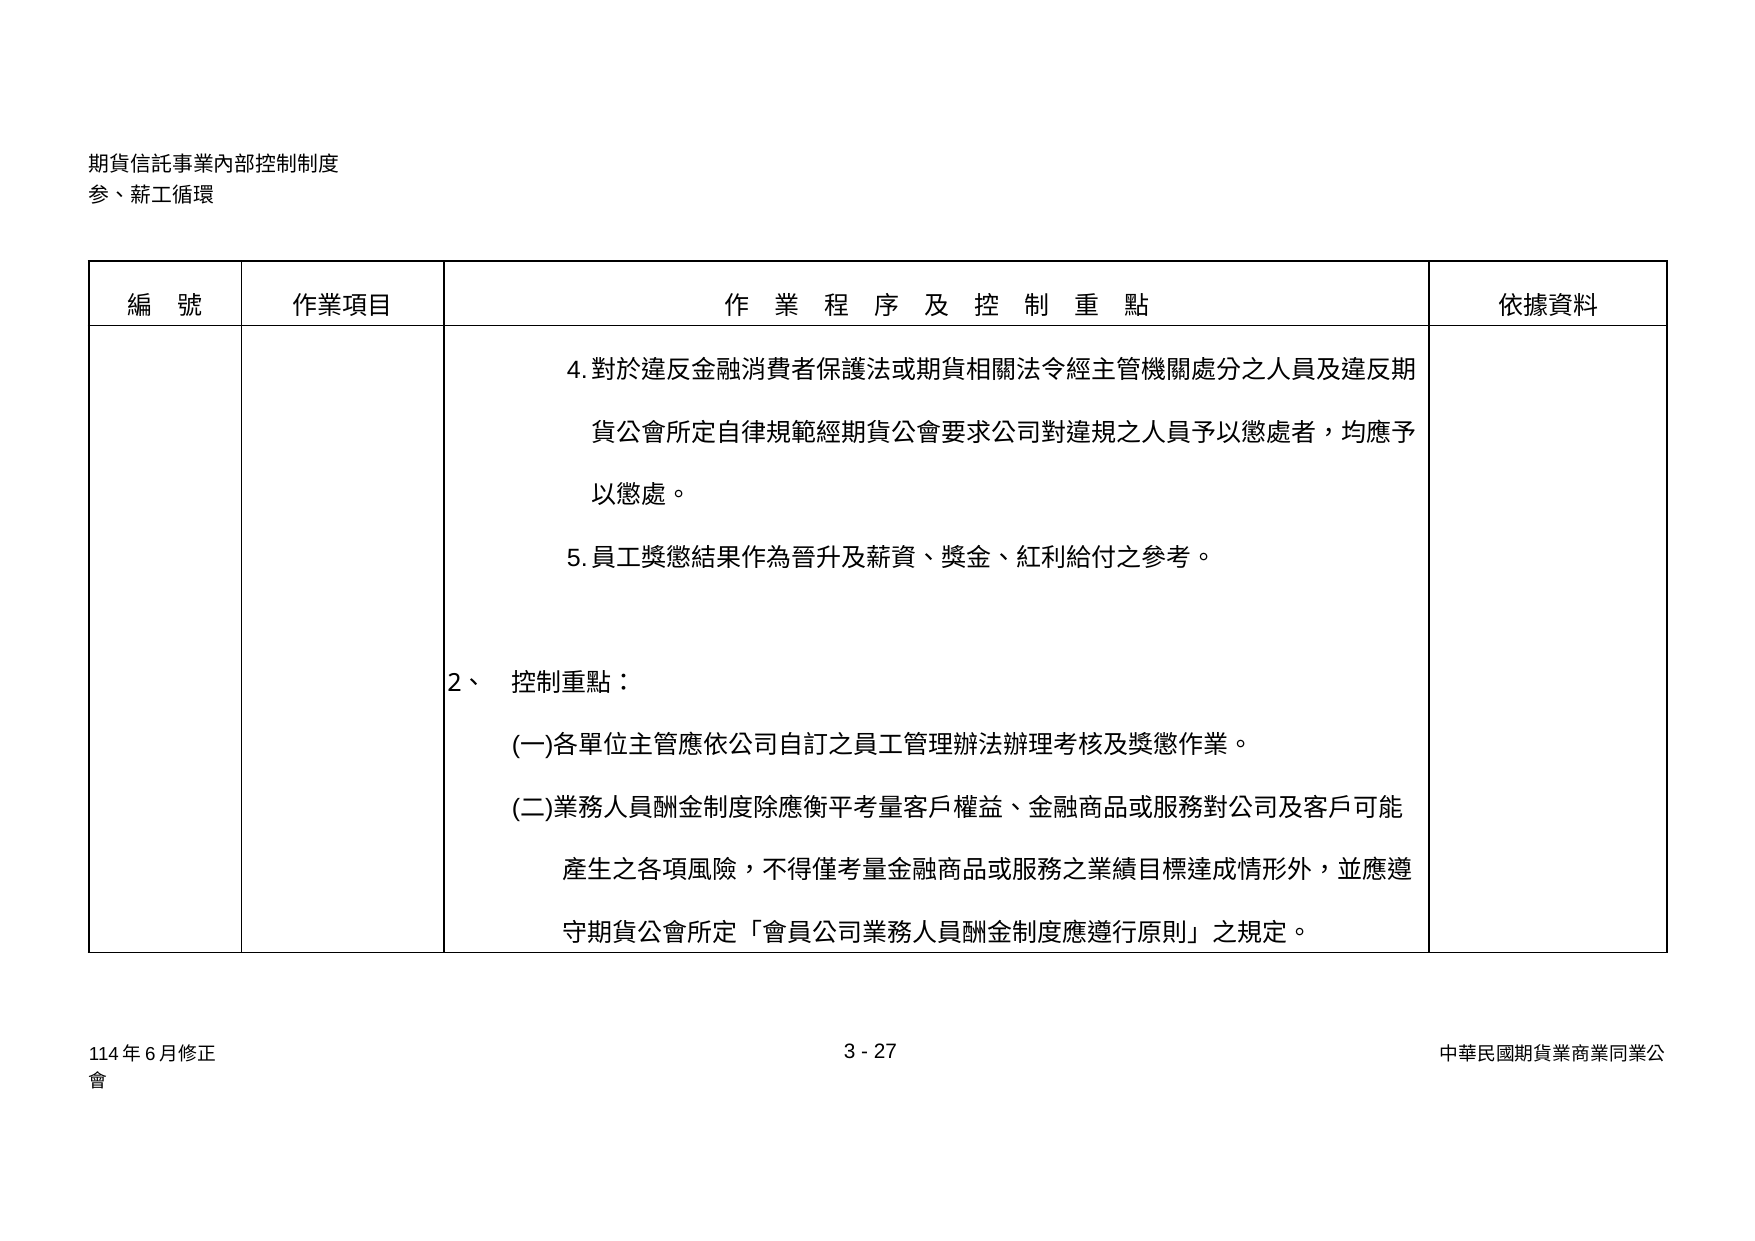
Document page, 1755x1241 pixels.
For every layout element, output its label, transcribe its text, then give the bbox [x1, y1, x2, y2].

table_header 作 業 程 序 及 控 制 重 點 [445, 262, 1428, 325]
table_cell [90, 326, 241, 951]
table_header 依據資料 [1430, 262, 1666, 325]
table_header 作業項目 [242, 262, 443, 325]
table_cell 法令規章： 公司自訂之員工管理辦法 期貨交易法第63條 期貨信託事業管理規則第26條、第52條、第54條 4.金融消費者保護法第11條之1 使用表單： [1430, 326, 1666, 951]
table_cell [242, 326, 443, 951]
table_cell 作業程序： 應訂定員工管理辦法，其中應包含業務人員酬金制度、工作守則及考核獎懲辦法，且其相關規定應遵守金融消費者保護法第十一條之一、期貨交易法第六十三條及期貨信託事業管理規則第二十六條之規範。 1.業務人員酬金制度除應衡平考量客戶權益、金融商品或服務對公司及客戶可能產生之各項風險，不得僅考量金融商品或服務之業績目標達成情形外，並應遵守期貨公會所定「會員公司業務人員酬金制度應遵行原則」之規定。 2.期貨信託事業之負責人、部門主管、分支機構經理人、其他業務員或受僱人，應以善良管理人之注意義務及忠實義務，本誠實信用原則執行業務。 3.對於受益人或客戶個人資料、往來交易資料及其他相關資料，除其他法律另有規定外，應保守秘密。 4.執行業務，對期貨信託事業管理法令或契約規定事業不得為之行為，亦不得為之。 考核 公司應按照自訂之員工管理辦法訂定員工之工作目標，並按照自訂之業務人員酬金制度及考核獎懲辦法之規定評估員工工作目標之合理性及檢討進度或績效，且將相關考核作適當之記錄。其考核結果根據自訂之員工管理辦法應經權責主管核准。 公司評估員工之考核、升遷及工作指派時亦應參考該員工參加職前或在職訓練成績。 考核結果作為晉升及薪資、獎金、紅利給付之參考。 獎懲 獎懲案件應具備充分條件及佐證資料依規定簽報，並隨時或定期發佈。 獎懲審議時應考量其影響因素而作適切之決定。 獎懲案件應接受當事人之申訴。 對於違反金融消費者保護法或期貨相關法令經主管機關處分之人員及違反期貨公會所定自律規範經期貨公會要求公司對違規之人員予以懲處者，均應予以懲處。 員工獎懲結果作為晉升及薪資、獎金、紅利給付之參考。 控制重點： (一)各單位主管應依公司自訂之員工管理辦法辦理考核及獎懲作業。 (二)業務人員酬金制度除應衡平考量客戶權益、金融商品或服務對公司及客戶可能產生之各項風險，不得僅考量金融商品或服務之業績目標達成情形外，並應遵守期貨公會所定「會員公司業務人員酬金制度應遵行原則」之規定。 (三)人事單位應對考核結果負起保密責任，並妥善保管平時考核之相關文件。 (四)獎懲應公平合理，賞罰分明。 (五)獎懲應依規定程序處理。 (六)獎懲案件均應具備充分條件及佐證。 (七)應有合適之管道接受當事人之申訴。 [445, 326, 1428, 951]
table_header 編 號 [90, 262, 241, 325]
